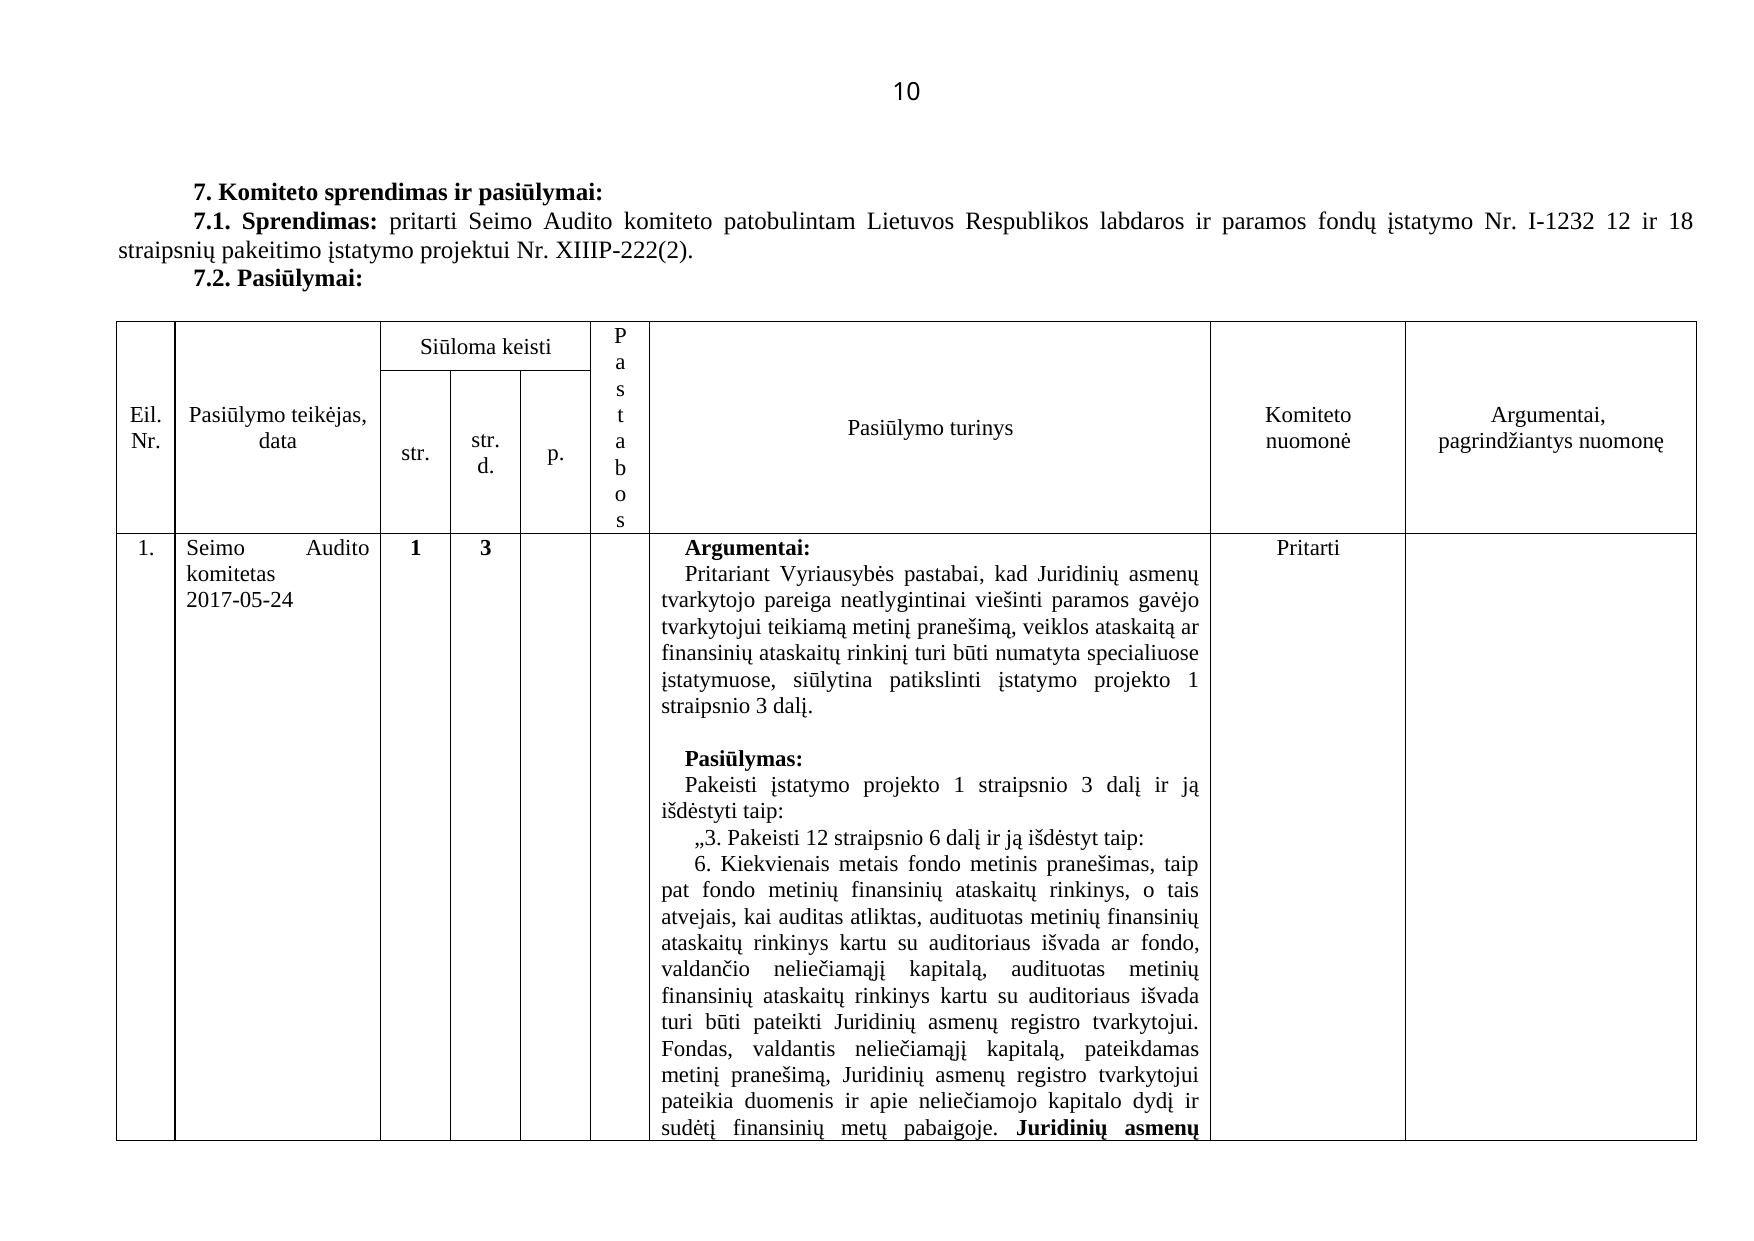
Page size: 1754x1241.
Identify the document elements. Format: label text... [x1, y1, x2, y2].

table_cell str. d. [451, 371, 520, 533]
table_cell p. [521, 371, 590, 533]
table_cell [521, 534, 590, 1140]
text 7.2. Pasiūlymai: [118, 263, 1695, 292]
table_header Siūloma keisti [381, 322, 590, 370]
table_cell 1 [381, 534, 450, 1140]
table_cell [1406, 534, 1696, 1140]
table_header Komiteto nuomonė [1211, 322, 1405, 533]
table_cell 1. [117, 534, 174, 1140]
table_header Pastabos [627, 322, 649, 533]
table_header Argumentai, pagrindžiantys nuomonę [1406, 322, 1696, 533]
table_header Eil. Nr. [117, 322, 174, 533]
table_cell 3 [451, 534, 520, 1140]
table_header Pastabos [591, 322, 614, 533]
table_cell Seimo Audito komitetas 2017-05-24 [176, 534, 380, 1140]
text 7.1. Sprendimas: pritarti Seimo Audito komiteto patobulintam Lietuvos Respublikos labdaros ir paramos fondų įstatymo Nr. I-1232 12 ir 18 straipsnių pakeitimo įstatymo projektui Nr. XIIIP-222(2). [118, 206, 1695, 263]
table_header Pasiūlymo turinys [650, 322, 1210, 533]
table_cell str. [381, 371, 450, 533]
table_cell Pritarti [1211, 534, 1405, 1140]
text 7. Komiteto sprendimas ir pasiūlymai: [118, 177, 1695, 206]
table_cell Argumentai: Pritariant Vyriausybės pastabai, kad Juridinių asmenų tvarkytojo pareiga neatlygintinai viešinti paramos gavėjo tvarkytojui teikiamą metinį pranešimą, veiklos ataskaitą ar finansinių ataskaitų rinkinį turi būti numatyta specialiuose įstatymuose, siūlytina patikslinti įstatymo projekto 1 straipsnio 3 dalį. Pasiūlymas: Pakeisti įstatymo projekto 1 straipsnio 3 dalį ir ją išdėstyti taip: „3. Pakeisti 12 straipsnio 6 dalį ir ją išdėstyt taip: 6. Kiekvienais metais fondo metinis pranešimas, taip pat fondo metinių finansinių ataskaitų rinkinys, o tais atvejais, kai auditas atliktas, audituotas metinių finansinių ataskaitų rinkinys kartu su auditoriaus išvada ar fondo, valdančio neliečiamąjį kapitalą, audituotas metinių finansinių ataskaitų rinkinys kartu su auditoriaus išvada turi būti pateikti Juridinių asmenų registro tvarkytojui. Fondas, valdantis neliečiamąjį kapitalą, pateikdamas metinį pranešimą, Juridinių asmenų registro tvarkytojui pateikia duomenis ir apie neliečiamojo kapitalo dydį ir sudėtį finansinių metų pabaigoje. Juridinių asmenų [650, 534, 1210, 1140]
table_cell [591, 534, 649, 1140]
table_header Pasiūlymo teikėjas, data [176, 322, 380, 533]
